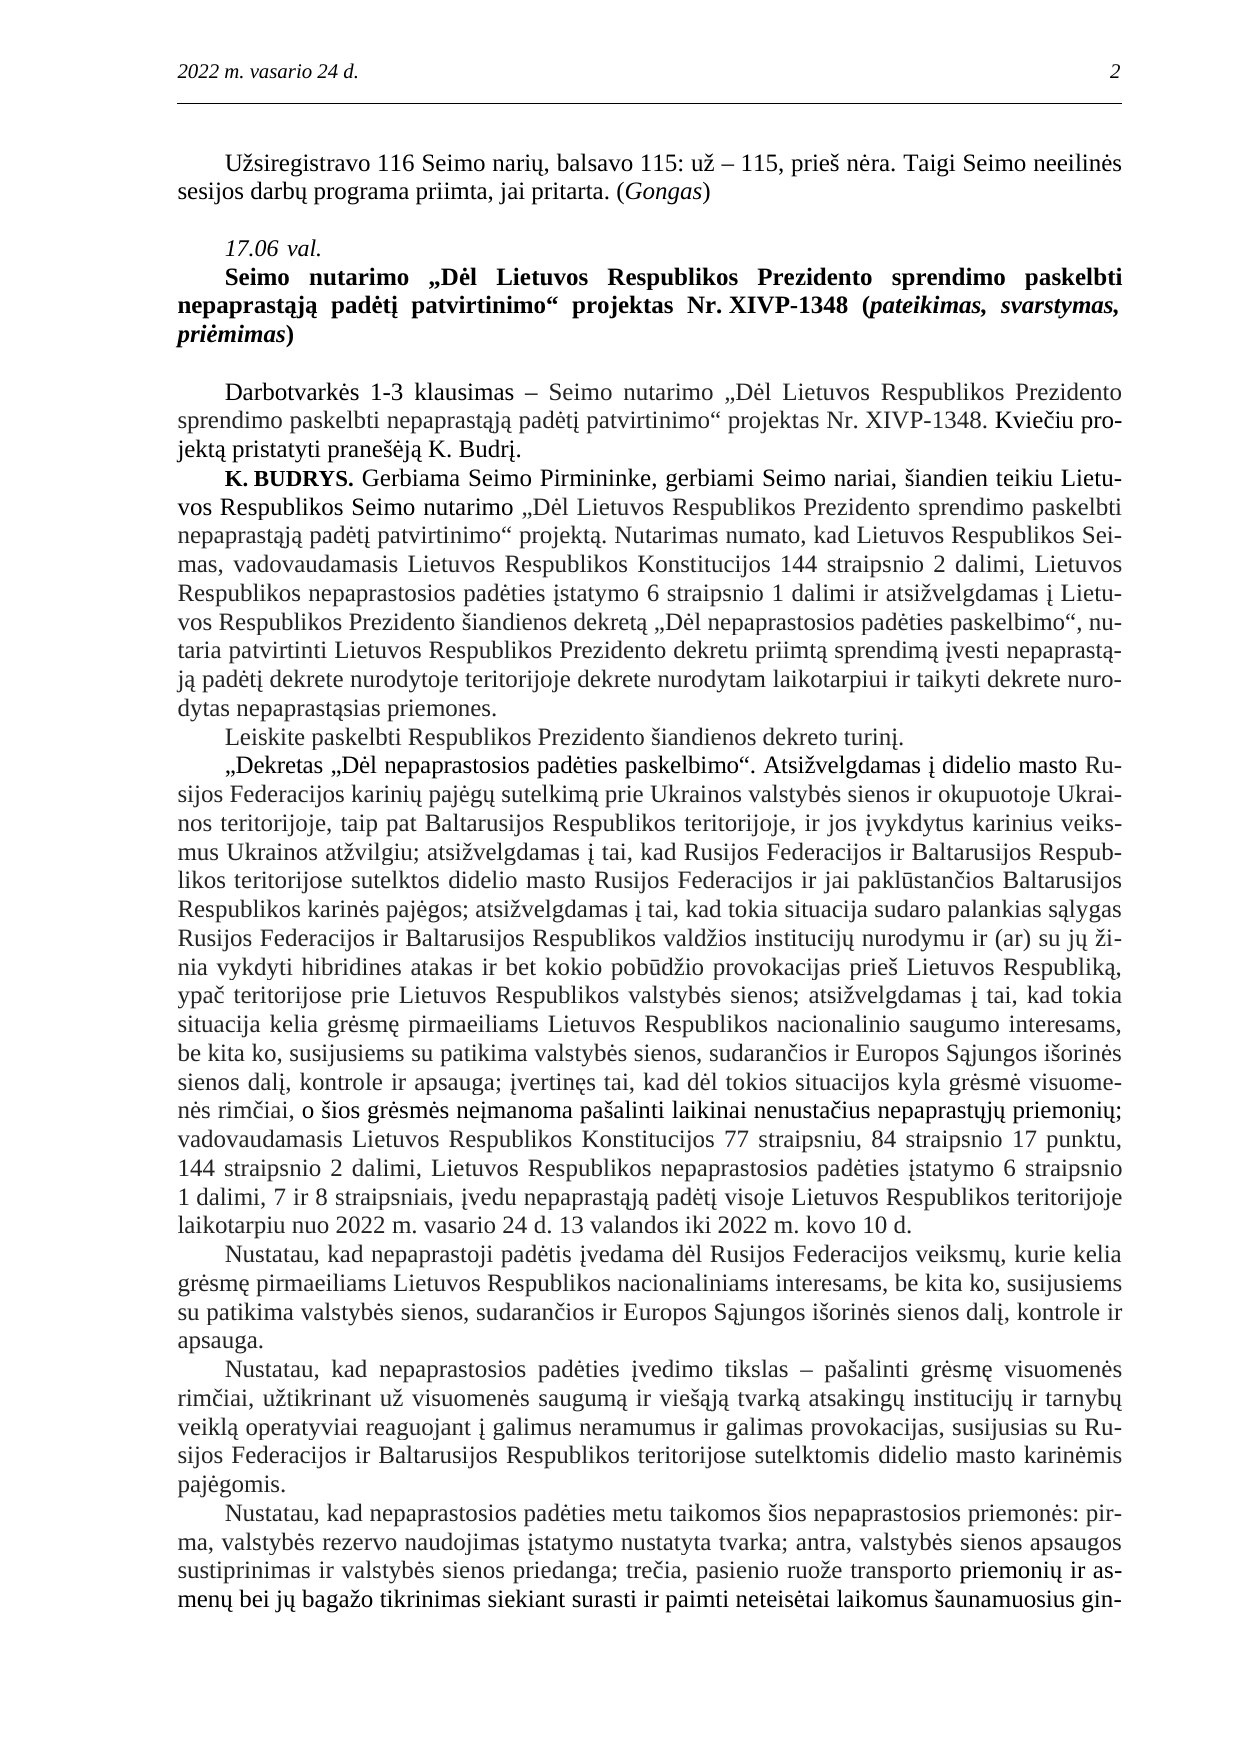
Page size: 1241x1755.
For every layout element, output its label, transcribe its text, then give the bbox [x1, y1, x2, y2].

text Dar­bo­tvarkės 1-3 klau­si­mas – Sei­mo nu­ta­ri­mo „Dėl Lie­tu­vos Res­pub­li­kos Pre­zi­den­to spren­di­mo pa­skelb­ti ne­pa­pras­tą­ją pa­dė­tį pa­tvir­ti­ni­mo“ pro­jek­tas Nr. XIVP-1348. Kvie­čiu pro­jek­tą pri­sta­ty­ti pra­ne­šė­ją K. Bud­rį. [177, 377, 1122, 463]
text K. BUDRYS. Ger­bia­ma Sei­mo Pir­mi­nin­ke, ger­bia­mi Sei­mo na­riai, šian­dien tei­kiu Lie­tu­vos Res­pub­li­kos Sei­mo nu­ta­ri­mo „Dėl Lie­tu­vos Res­pub­li­kos Pre­zi­den­to spren­di­mo pa­skelb­ti ne­pa­pras­tą­ją pa­dė­tį pa­tvir­ti­ni­mo“ pro­jek­tą. Nu­ta­ri­mas nu­ma­to, kad Lie­tu­vos Res­pub­li­kos Sei­mas, va­do­vau­da­ma­sis Lie­tu­vos Res­pub­li­kos Kon­sti­tu­ci­jos 144 straips­nio 2 da­li­mi, Lie­tu­vos Res­pub­li­kos ne­pa­pras­to­sios pa­dė­ties įsta­ty­mo 6 straips­nio 1 da­li­mi ir at­si­žvelg­da­mas į Lie­tu­vos Res­pub­li­kos Pre­zi­den­to šian­die­nos dek­re­tą „Dėl ne­pa­pras­to­sios pa­dė­ties pa­skel­bi­mo“, nu­ta­ria pa­tvir­tin­ti Lie­tu­vos Res­pub­li­kos Pre­zi­den­to dek­re­tu pri­im­tą spren­di­mą įves­ti ne­pa­pras­tą­ją pa­dė­tį dek­re­te nu­ro­dy­to­je te­ri­to­ri­jo­je dek­re­te nu­ro­dy­tam lai­ko­tar­piui ir tai­ky­ti dek­re­te nu­ro­dy­tas ne­pa­pras­tą­sias prie­mo­nes. [177, 463, 1122, 722]
text „Dek­re­tas „Dėl ne­pa­pras­to­sios pa­dė­ties pa­skel­bi­mo“. At­si­žvelg­da­mas į di­de­lio mas­to Ru­si­jos Fe­de­ra­ci­jos ka­ri­nių pa­jė­gų su­tel­ki­mą prie Uk­rai­nos vals­ty­bės sie­nos ir oku­puo­to­je Uk­rai­nos te­ri­to­ri­jo­je, taip pat Bal­ta­ru­si­jos Res­pub­li­kos te­ri­to­ri­jo­je, ir jos įvyk­dy­tus ka­ri­nius veiks­mus Uk­rai­nos at­žvil­giu; at­si­žvelg­da­mas į tai, kad Ru­si­jos Fe­de­ra­ci­jos ir Bal­ta­ru­si­jos Res­pub­li­kos te­ri­to­ri­jo­se su­telk­tos di­de­lio mas­to Ru­si­jos Fe­de­ra­ci­jos ir jai pa­klūs­tan­čios Bal­ta­ru­si­jos Res­pub­li­kos ka­ri­nės pa­jė­gos; at­si­žvelg­da­mas į tai, kad to­kia si­tu­a­ci­ja su­da­ro pa­lan­kias są­ly­gas Ru­si­jos Fe­de­ra­ci­jos ir Bal­ta­ru­si­jos Res­pub­li­kos val­džios ins­ti­tu­ci­jų nu­ro­dy­mu ir (ar) su jų ži­nia vyk­dy­ti hib­ri­di­nes ata­kas ir bet ko­kio po­bū­džio pro­vo­ka­ci­jas prieš Lie­tu­vos Res­pub­li­ką, ypač te­ri­to­ri­jo­se prie Lie­tu­vos Res­pub­li­kos vals­ty­bės sie­nos; at­si­žvelg­da­mas į tai, kad to­kia si­tu­a­ci­ja ke­lia grės­mę pir­ma­ei­liams Lie­tu­vos Res­pub­li­kos na­cio­na­li­nio sau­gu­mo in­te­re­sams, be ki­ta ko, su­si­ju­siems su pa­ti­ki­ma vals­ty­bės sie­nos, su­da­ran­čios ir Eu­ro­pos Są­jun­gos iš­ori­nės sie­nos da­lį, kon­tro­le ir ap­sau­ga; įver­ti­nęs tai, kad dėl to­kios si­tu­a­ci­jos ky­la grės­mė vi­suo­me­nės rim­čiai, o šios grės­mės ne­įma­no­ma pa­ša­lin­ti lai­ki­nai ne­nu­sta­čius ne­pa­pras­tų­jų prie­mo­nių; va­do­vau­da­ma­sis Lie­tu­vos Res­pub­li­kos Kon­sti­tu­ci­jos 77 straips­niu, 84 straips­nio 17 pun­k­tu, 144 straips­nio 2 da­li­mi, Lie­tu­vos Res­pub­li­kos ne­pa­pras­to­sios pa­dė­ties įsta­ty­mo 6 straips­nio 1 da­li­mi, 7 ir 8 straips­niais, įve­du ne­pa­pras­tą­ją pa­dė­tį vi­so­je Lie­tu­vos Res­pub­li­kos te­ri­to­ri­jo­je lai­ko­tar­piu nuo 2022 m. va­sa­rio 24 d. 13 va­lan­dos iki 2022 m. ko­vo 10 d. [177, 750, 1122, 1239]
text 17.06 val. [224, 234, 1122, 262]
text Leis­ki­te pa­skelb­ti Res­pub­li­kos Pre­zi­den­to šian­die­nos dek­re­to tu­ri­nį. [177, 722, 1122, 750]
text Nu­sta­tau, kad ne­pa­pras­to­ji pa­dė­tis įve­da­ma dėl Ru­si­jos Fe­de­ra­ci­jos veiks­mų, ku­rie ke­lia grės­mę pir­ma­ei­liams Lie­tu­vos Res­pub­li­kos na­cio­na­li­niams in­te­re­sams, be ki­ta ko, su­si­ju­siems su pa­ti­ki­ma vals­ty­bės sie­nos, su­da­ran­čios ir Eu­ro­pos Są­jun­gos iš­ori­nės sie­nos da­lį, kon­tro­le ir ap­sau­ga. [177, 1239, 1122, 1354]
text Nu­sta­tau, kad ne­pa­pras­to­sios pa­dė­ties įve­di­mo tiks­las – pa­ša­lin­ti grės­mę vi­suo­me­nės rim­čiai, už­tik­ri­nant už vi­suo­me­nės sau­gu­mą ir vie­šą­ją tvar­ką at­sa­kin­gų ins­ti­tu­ci­jų ir tar­ny­bų veik­lą ope­ra­ty­viai re­a­guo­jant į ga­li­mus ne­ra­mu­mus ir ga­li­mas pro­vo­ka­ci­jas, su­si­ju­sias su Ru­si­jos Fe­de­ra­ci­jos ir Bal­ta­ru­si­jos Res­pub­li­kos te­ri­to­ri­jo­se su­telk­to­mis di­de­lio mas­to ka­ri­nė­mis pa­jė­go­mis. [177, 1354, 1122, 1498]
text Sei­mo nu­ta­ri­mo „Dėl Lie­tu­vos Res­pub­li­kos Pre­zi­den­to spren­di­mo pa­skelb­ti nepapras­tą­ją pa­dė­tį pa­tvir­ti­ni­mo“ pro­jek­tas Nr. XIVP-1348 (pa­tei­ki­mas, svars­ty­mas, priėmi­mas) [177, 262, 1122, 348]
text Nu­sta­tau, kad ne­pa­pras­to­sios pa­dė­ties me­tu tai­ko­mos šios ne­pa­pras­to­sios prie­mo­nės: pir­ma, vals­ty­bės re­zer­vo nau­do­ji­mas įsta­ty­mo nu­sta­ty­ta tvar­ka; an­tra, vals­ty­bės sie­nos ap­sau­gos su­stip­ri­ni­mas ir vals­ty­bės sie­nos prie­dan­ga; tre­čia, pa­sie­nio ruo­že trans­por­to prie­mo­nių ir as­me­nų bei jų ba­ga­žo tik­ri­ni­mas sie­kiant su­ras­ti ir pa­im­ti ne­tei­sė­tai lai­ko­mus šau­na­muo­sius gin­ [177, 1498, 1122, 1613]
text Už­si­re­gist­ra­vo 116 Sei­mo na­rių, bal­sa­vo 115: už – 115, prieš nė­ra. Tai­gi Sei­mo ne­ei­li­nės se­si­jos dar­bų pro­gra­ma pri­im­ta, jai pri­tar­ta. (Gon­gas) [177, 148, 1122, 205]
